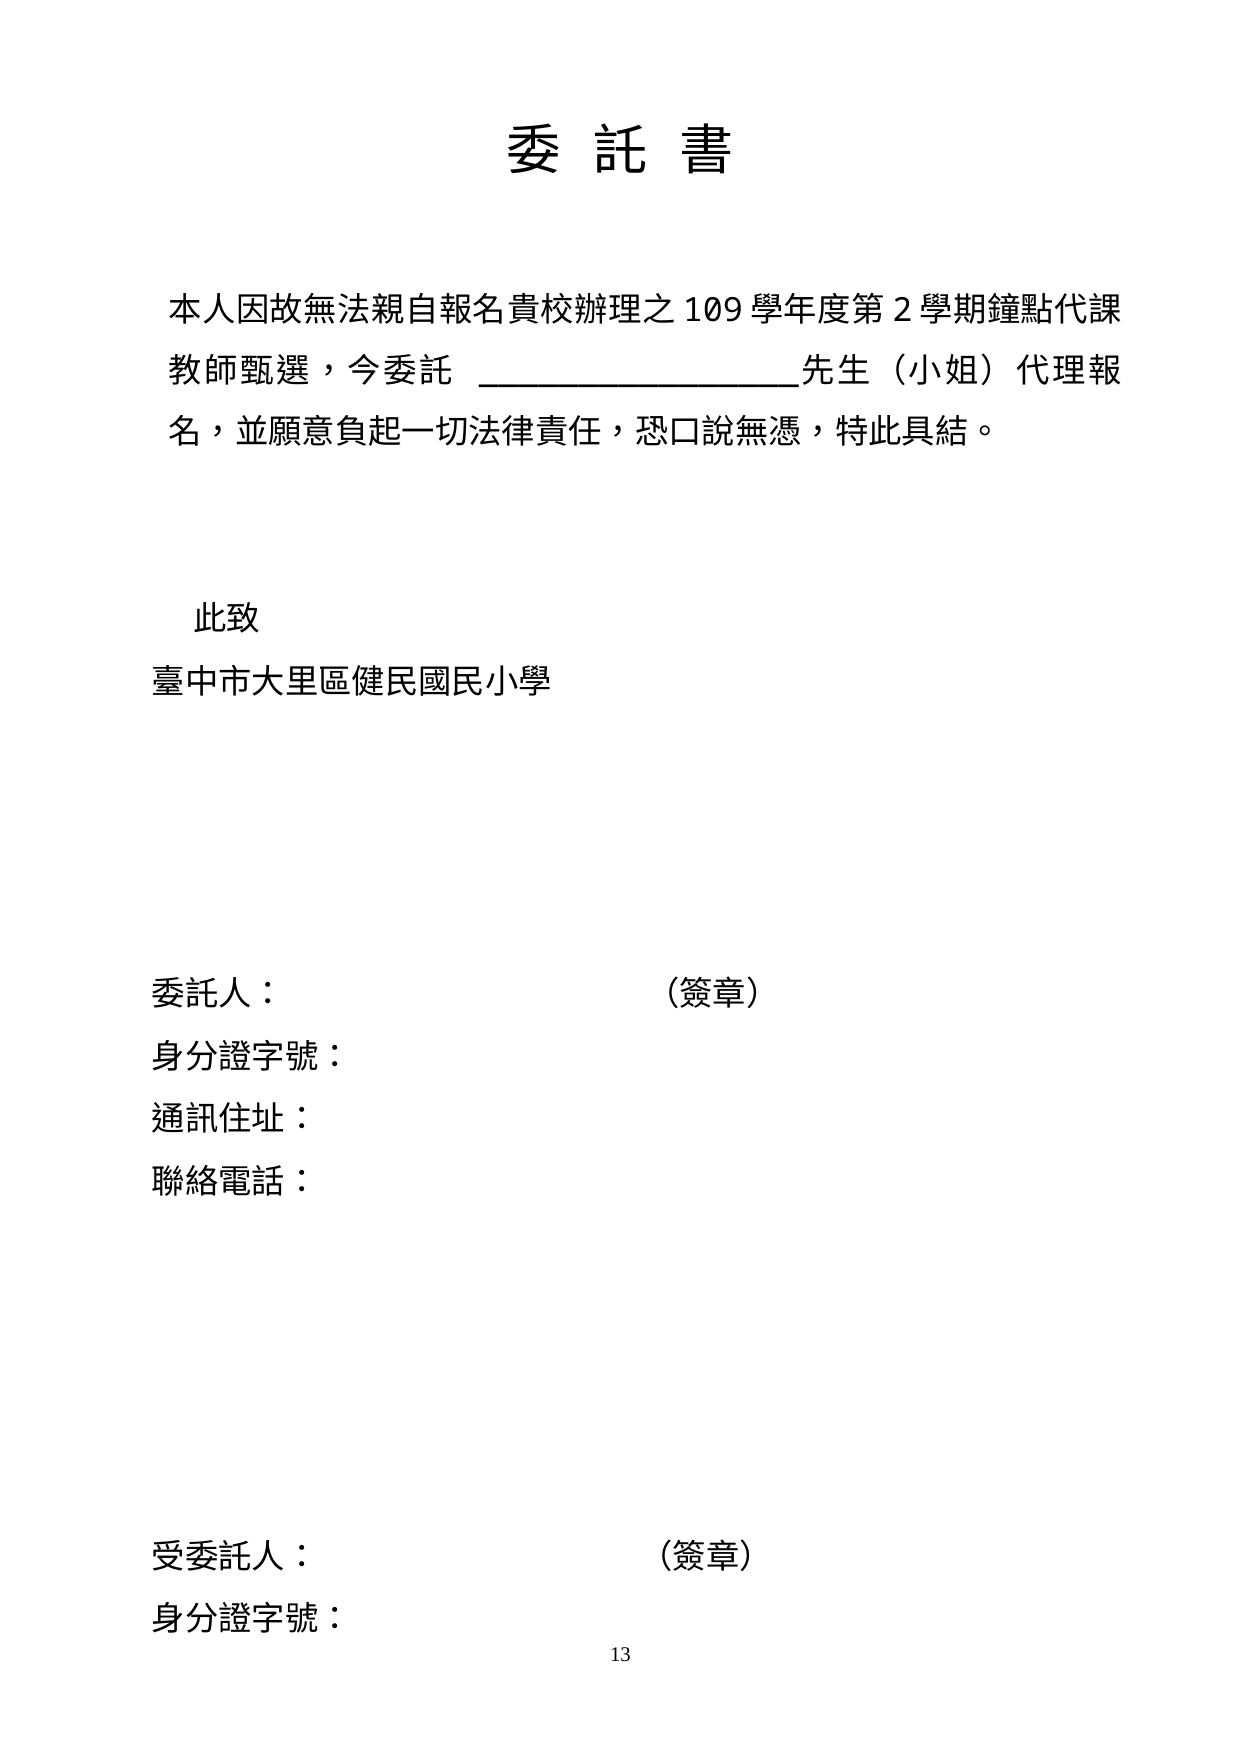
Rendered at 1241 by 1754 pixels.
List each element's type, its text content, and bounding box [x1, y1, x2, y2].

text 受委託人： （簽章） [118, 1515, 1122, 1577]
text 臺中市大里區健民國民小學 [118, 640, 1122, 702]
text 委 託 書 [118, 77, 1122, 202]
text 身分證字號： [118, 1015, 1122, 1077]
text 聯絡電話： [118, 1140, 1122, 1202]
text 本人因故無法親自報名貴校辦理之109學年度第2學期鐘點代課教師甄選，今委託 ________________先生（小姐）代理報名，並願意負起一切法律責任，恐口說無憑，特此具結。 [168, 265, 1122, 452]
text 此致 [118, 577, 1122, 640]
text 身分證字號： [118, 1577, 1122, 1640]
text 通訊住址： [118, 1077, 1122, 1140]
text 委託人： （簽章） [118, 952, 1122, 1015]
